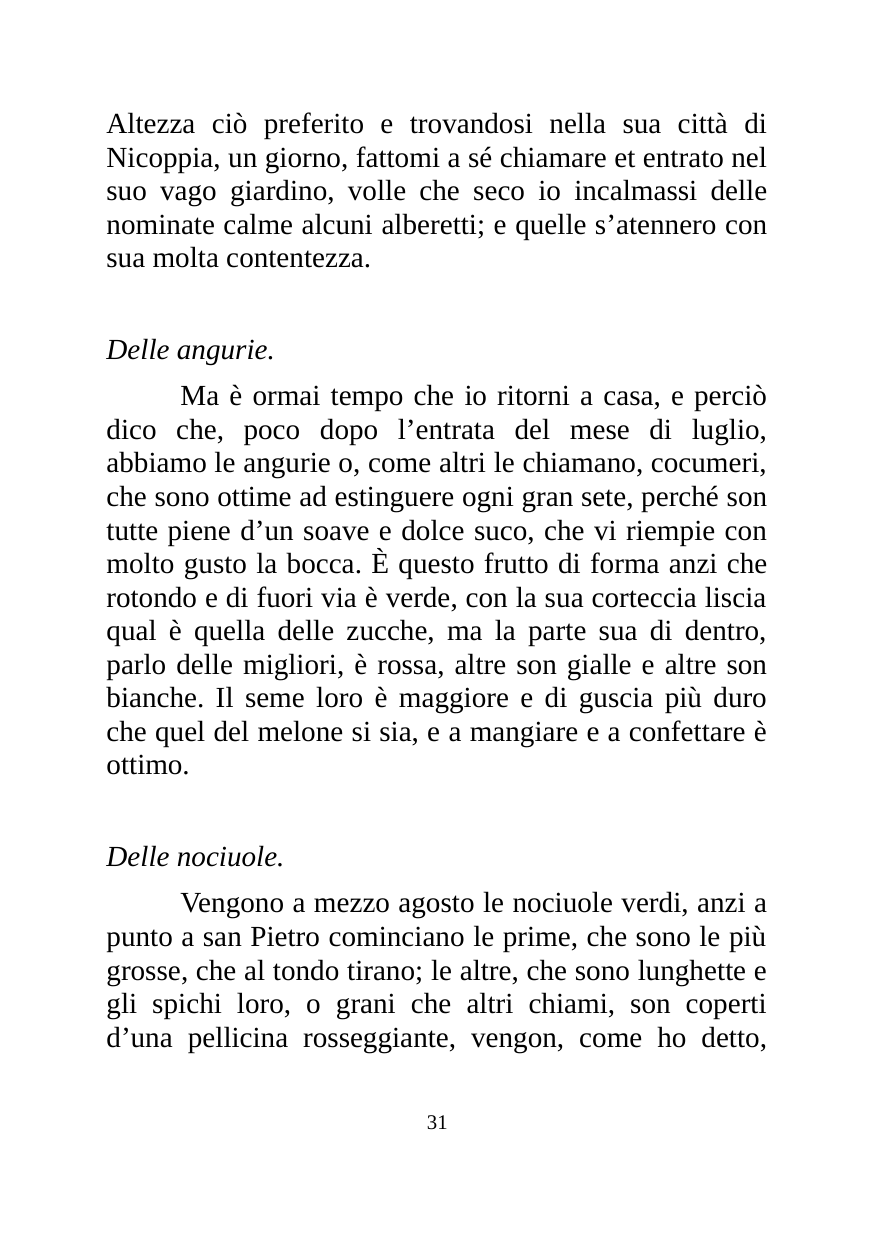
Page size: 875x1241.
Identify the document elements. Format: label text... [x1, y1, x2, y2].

text Vengono a mezzo agosto le nociuole verdi, anzi a punto a san Pietro cominciano le prime, che sono le più grosse, che al tondo tirano; le altre, che sono lunghette e gli spichi loro, o grani che altri chiami, son coperti d’una pellicina rosseggiante, vengon, come ho detto, [106, 886, 768, 1053]
text Ma è ormai tempo che io ritorni a casa, e perciò dico che, poco dopo l’entrata del mese di luglio, abbiamo le angurie o, come altri le chiamano, cocumeri, che sono ottime ad estinguere ogni gran sete, perché son tutte piene d’un soave e dolce suco, che vi riempie con molto gusto la bocca. È questo frutto di forma anzi che rotondo e di fuori via è verde, con la sua corteccia liscia qual è quella delle zucche, ma la parte sua di dentro, parlo delle migliori, è rossa, altre son gialle e altre son bianche. Il seme loro è maggiore e di guscia più duro che quel del melone si sia, e a mangiare e a confettare è ottimo. [106, 378, 768, 781]
text Delle angurie. [106, 332, 768, 366]
text Altezza ciò preferito e trovandosi nella sua città di Nicoppia, un giorno, fattomi a sé chiamare et entrato nel suo vago giardino, volle che seco io incalmassi delle nominate calme alcuni alberetti; e quelle s’atennero con sua molta contentezza. [106, 106, 768, 274]
text Delle nociuole. [106, 839, 768, 873]
